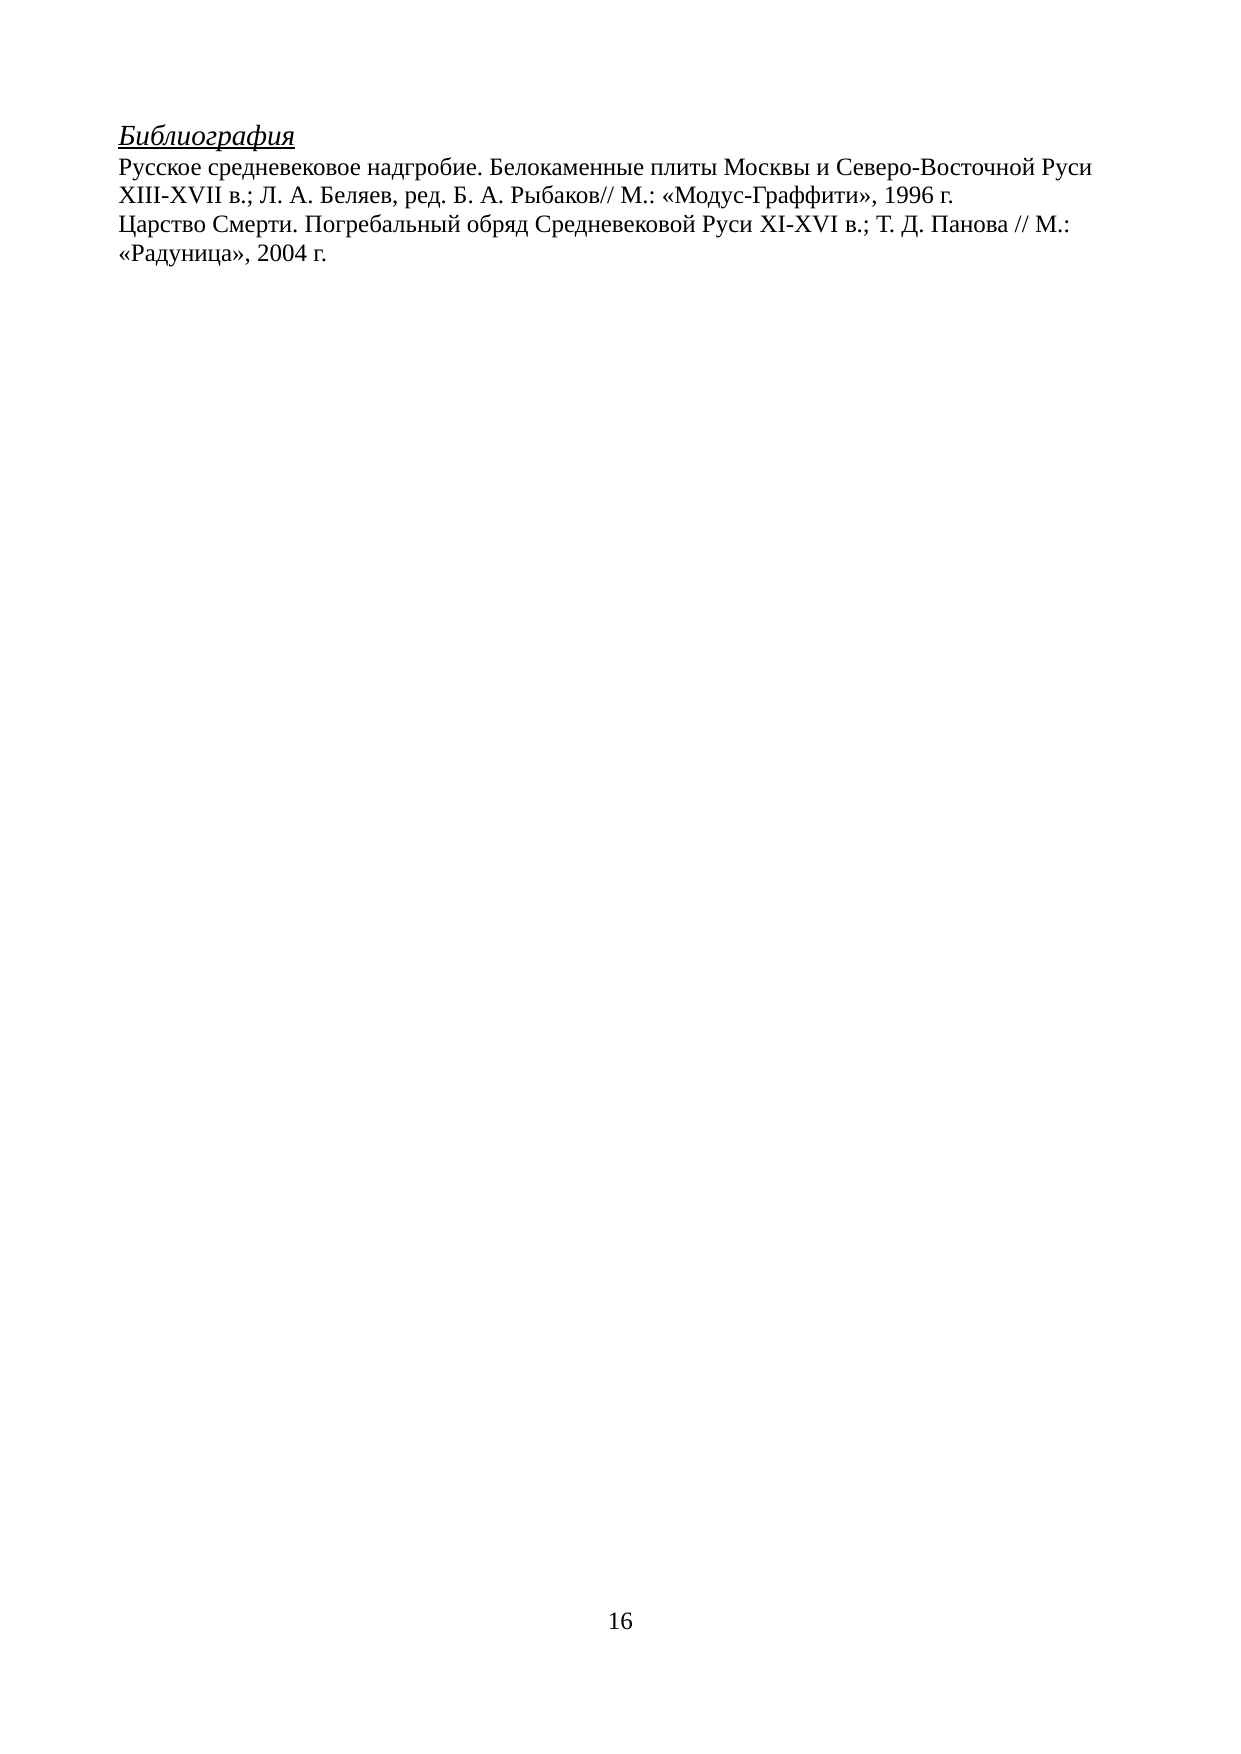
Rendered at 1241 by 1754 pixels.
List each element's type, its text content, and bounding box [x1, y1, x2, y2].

text Русское средневековое надгробие. Белокаменные плиты Москвы и Северо-Восточной Руси XIII-XVII в.; Л. А. Беляев, ред. Б. А. Рыбаков// М.: «Модус-Граффити», 1996 г. [118, 152, 1122, 209]
text Царство Смерти. Погребальный обряд Средневековой Руси XI-XVI в.; Т. Д. Панова // М.: «Радуница», 2004 г. [118, 209, 1122, 267]
text Библиография [118, 118, 1122, 152]
